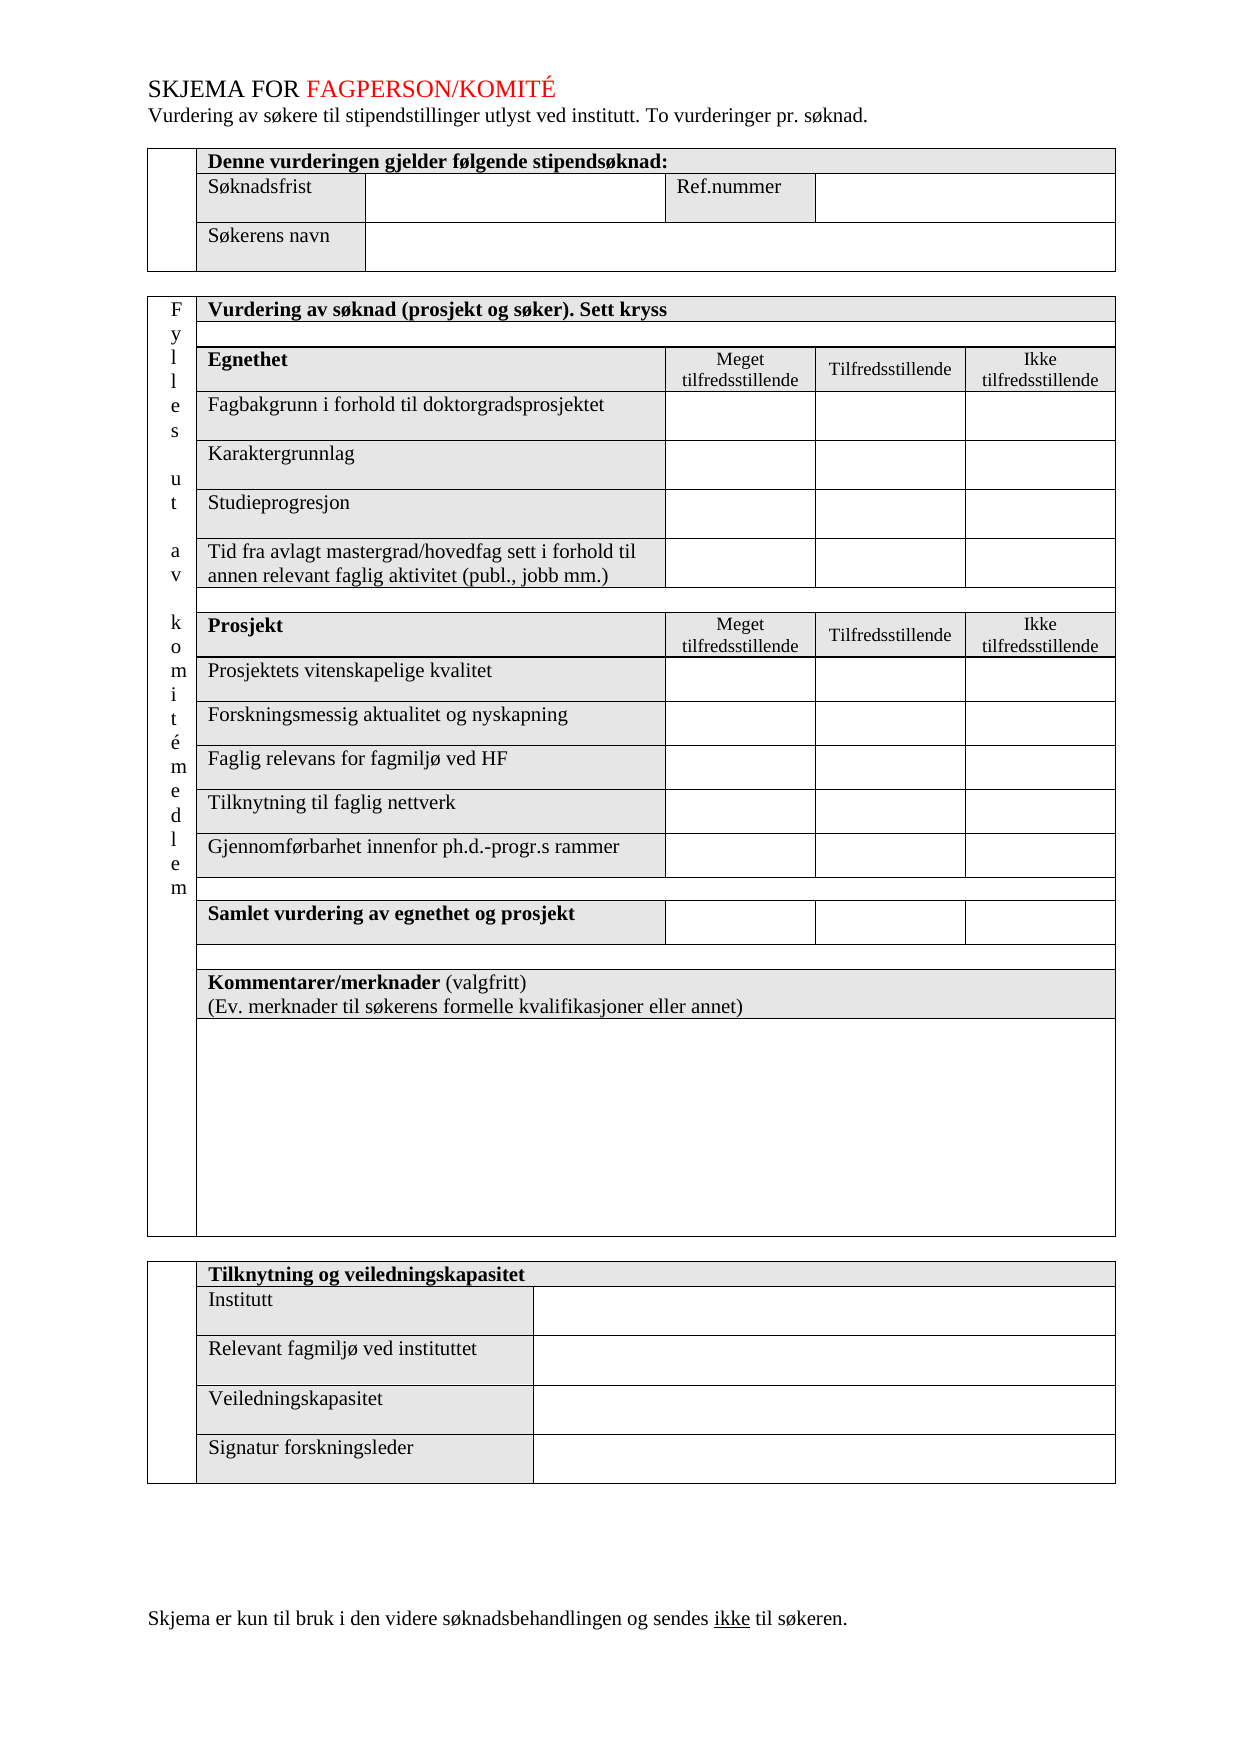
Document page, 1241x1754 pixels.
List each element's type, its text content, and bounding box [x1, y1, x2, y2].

table_cell Signatur forskningsleder [197, 1435, 533, 1483]
table_cell Ref.nummer [666, 174, 815, 222]
table_cell [197, 945, 1115, 969]
table_header Denne vurderingen gjelder følgende stipendsøknad: [197, 149, 1115, 173]
table_cell [966, 790, 1115, 833]
table_cell [966, 834, 1115, 877]
table_cell Relevant fagmiljø ved instituttet [197, 1336, 533, 1384]
table_header Tilknytning og veiledningskapasitet [197, 1262, 1115, 1286]
table_cell [666, 901, 815, 944]
table_cell [966, 490, 1115, 538]
table_cell Forskningsmessig aktualitet og nyskapning [197, 702, 665, 745]
table_cell Fagbakgrunn i forhold til doktorgradsprosjektet [197, 392, 665, 440]
table_cell Gjennomførbarhet innenfor ph.d.-progr.s rammer [197, 834, 665, 877]
table_cell [666, 441, 815, 489]
table_cell [816, 539, 965, 587]
table_cell [816, 392, 965, 440]
table_cell [534, 1336, 1115, 1384]
table_cell [197, 878, 1115, 900]
table_cell [666, 490, 815, 538]
table_cell [666, 834, 815, 877]
table_cell Veiledningskapasitet [197, 1386, 533, 1434]
table_header [148, 149, 196, 271]
table_cell Tilfredsstillende [816, 613, 965, 656]
table_cell [197, 322, 1115, 346]
table_cell [666, 658, 815, 701]
table_cell Søkerens navn [197, 223, 365, 271]
table_cell [966, 539, 1115, 587]
table_cell Karaktergrunnlag [197, 441, 665, 489]
table_cell [197, 1019, 1115, 1236]
table_cell [966, 901, 1115, 944]
table_header Vurdering av søknad (prosjekt og søker). Sett kryss [197, 297, 1115, 321]
table_cell [666, 539, 815, 587]
table_cell [966, 746, 1115, 789]
table_cell Faglig relevans for fagmiljø ved HF [197, 746, 665, 789]
table_cell Meget tilfredsstillende [666, 348, 815, 391]
table_cell [816, 174, 1115, 222]
table_cell Søknadsfrist [197, 174, 365, 222]
table_cell [816, 490, 965, 538]
table_cell Institutt [197, 1287, 533, 1335]
table_cell Samlet vurdering av egnethet og prosjekt [197, 901, 665, 944]
table_cell [534, 1386, 1115, 1434]
table_cell Kommentarer/merknader (valgfritt) (Ev. merknader til søkerens formelle kvalifikasjoner eller annet) [197, 970, 1115, 1018]
table_cell Tilfredsstillende [816, 348, 965, 391]
table_cell [534, 1287, 1115, 1335]
table_cell [966, 658, 1115, 701]
table_cell [816, 746, 965, 789]
table_cell [666, 790, 815, 833]
table_cell Ikke tilfredsstillende [966, 613, 1115, 656]
table_cell Tilknytning til faglig nettverk [197, 790, 665, 833]
table_cell [366, 223, 1115, 271]
table_cell Meget tilfredsstillende [666, 613, 815, 656]
table_cell [816, 901, 965, 944]
table_cell Prosjekt [197, 613, 665, 656]
table_cell [366, 174, 665, 222]
table_cell [966, 392, 1115, 440]
table_cell [966, 441, 1115, 489]
table_cell [816, 658, 965, 701]
table_cell [816, 790, 965, 833]
table_cell Prosjektets vitenskapelige kvalitet [197, 658, 665, 701]
table_cell [666, 392, 815, 440]
table_cell [197, 588, 1115, 612]
table_cell Egnethet [197, 348, 665, 391]
table_header [148, 1262, 196, 1483]
table_cell [816, 702, 965, 745]
table_cell [666, 746, 815, 789]
table_header Fylles ut av komitémedlem [148, 297, 196, 1236]
table_cell [816, 834, 965, 877]
table_cell Ikke tilfredsstillende [966, 348, 1115, 391]
table_cell [534, 1435, 1115, 1483]
table_cell [816, 441, 965, 489]
table_cell Tid fra avlagt mastergrad/hovedfag sett i forhold til annen relevant faglig aktivitet (publ., jobb mm.) [197, 539, 665, 587]
table_cell Studieprogresjon [197, 490, 665, 538]
table_cell [966, 702, 1115, 745]
table_cell [666, 702, 815, 745]
